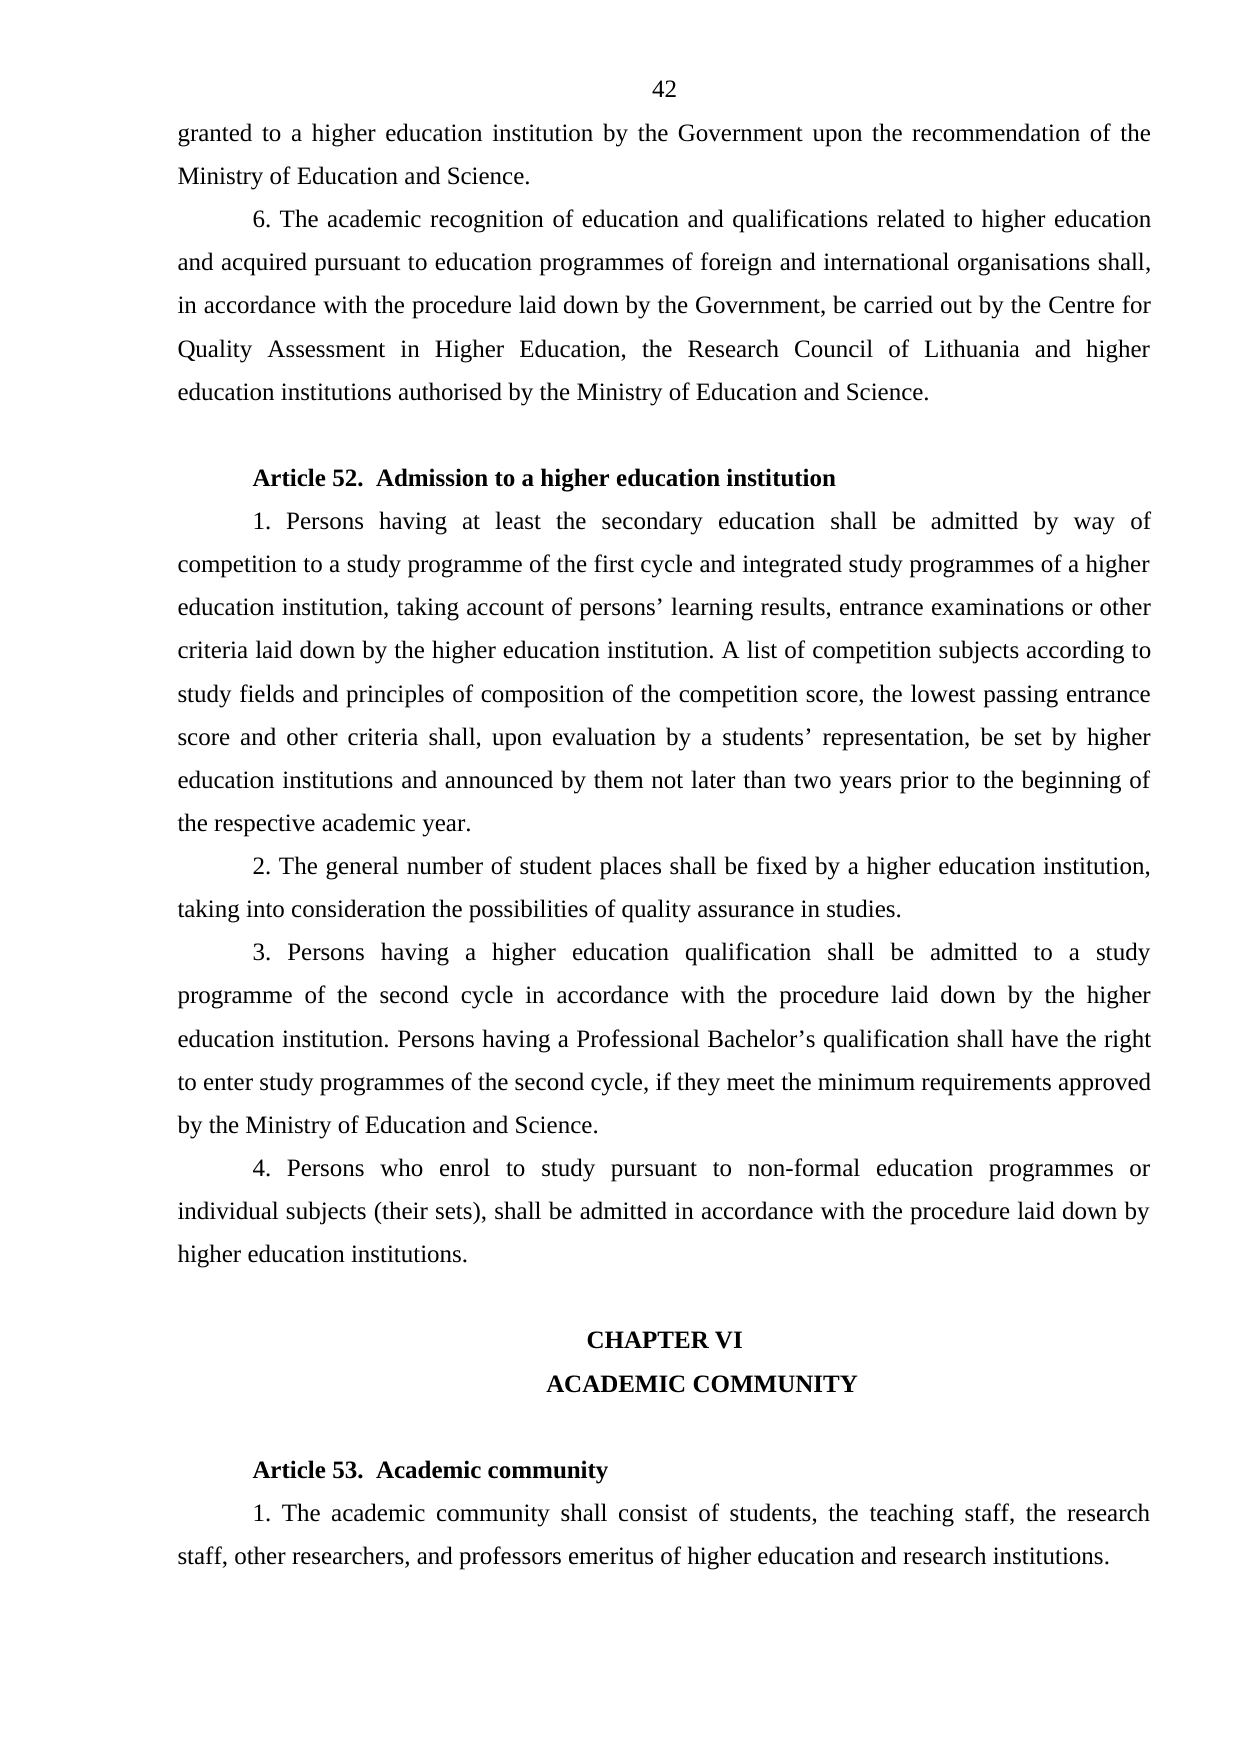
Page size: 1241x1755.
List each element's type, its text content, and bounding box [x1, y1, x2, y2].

text Article 52. Admission to a higher education institution [177, 463, 1152, 492]
text 1. The academic community shall consist of students, the teaching staff, the research staff, other researchers, and professors emeritus of higher education and research institutions. [177, 1498, 1152, 1570]
text 1. Persons having at least the secondary education shall be admitted by way of competition to a study programme of the first cycle and integrated study programmes of a higher education institution, taking account of persons’ learning results, entrance examinations or other criteria laid down by the higher education institution. A list of competition subjects according to study fields and principles of composition of the competition score, the lowest passing entrance score and other criteria shall, upon evaluation by a students’ representation, be set by higher education institutions and announced by them not later than two years prior to the beginning of the respective academic year. [177, 506, 1152, 837]
text 2. The general number of student places shall be fixed by a higher education institution, taking into consideration the possibilities of quality assurance in studies. [177, 851, 1152, 923]
text Article 53. Academic community [177, 1455, 1152, 1484]
text 4. Persons who enrol to study pursuant to non-formal education programmes or individual subjects (their sets), shall be admitted in accordance with the procedure laid down by higher education institutions. [177, 1153, 1152, 1268]
text ACADEMIC COMMUNITY [177, 1369, 1152, 1397]
text CHAPTER VI [177, 1326, 1152, 1354]
text 3. Persons having a higher education qualification shall be admitted to a study programme of the second cycle in accordance with the procedure laid down by the higher education institution. Persons having a Professional Bachelor’s qualification shall have the right to enter study programmes of the second cycle, if they meet the minimum requirements approved by the Ministry of Education and Science. [177, 937, 1152, 1139]
text 6. The academic recognition of education and qualifications related to higher education and acquired pursuant to education programmes of foreign and international organisations shall, in accordance with the procedure laid down by the Government, be carried out by the Centre for Quality Assessment in Higher Education, the Research Council of Lithuania and higher education institutions authorised by the Ministry of Education and Science. [177, 204, 1152, 406]
text granted to a higher education institution by the Government upon the recommendation of the Ministry of Education and Science. [177, 118, 1152, 190]
